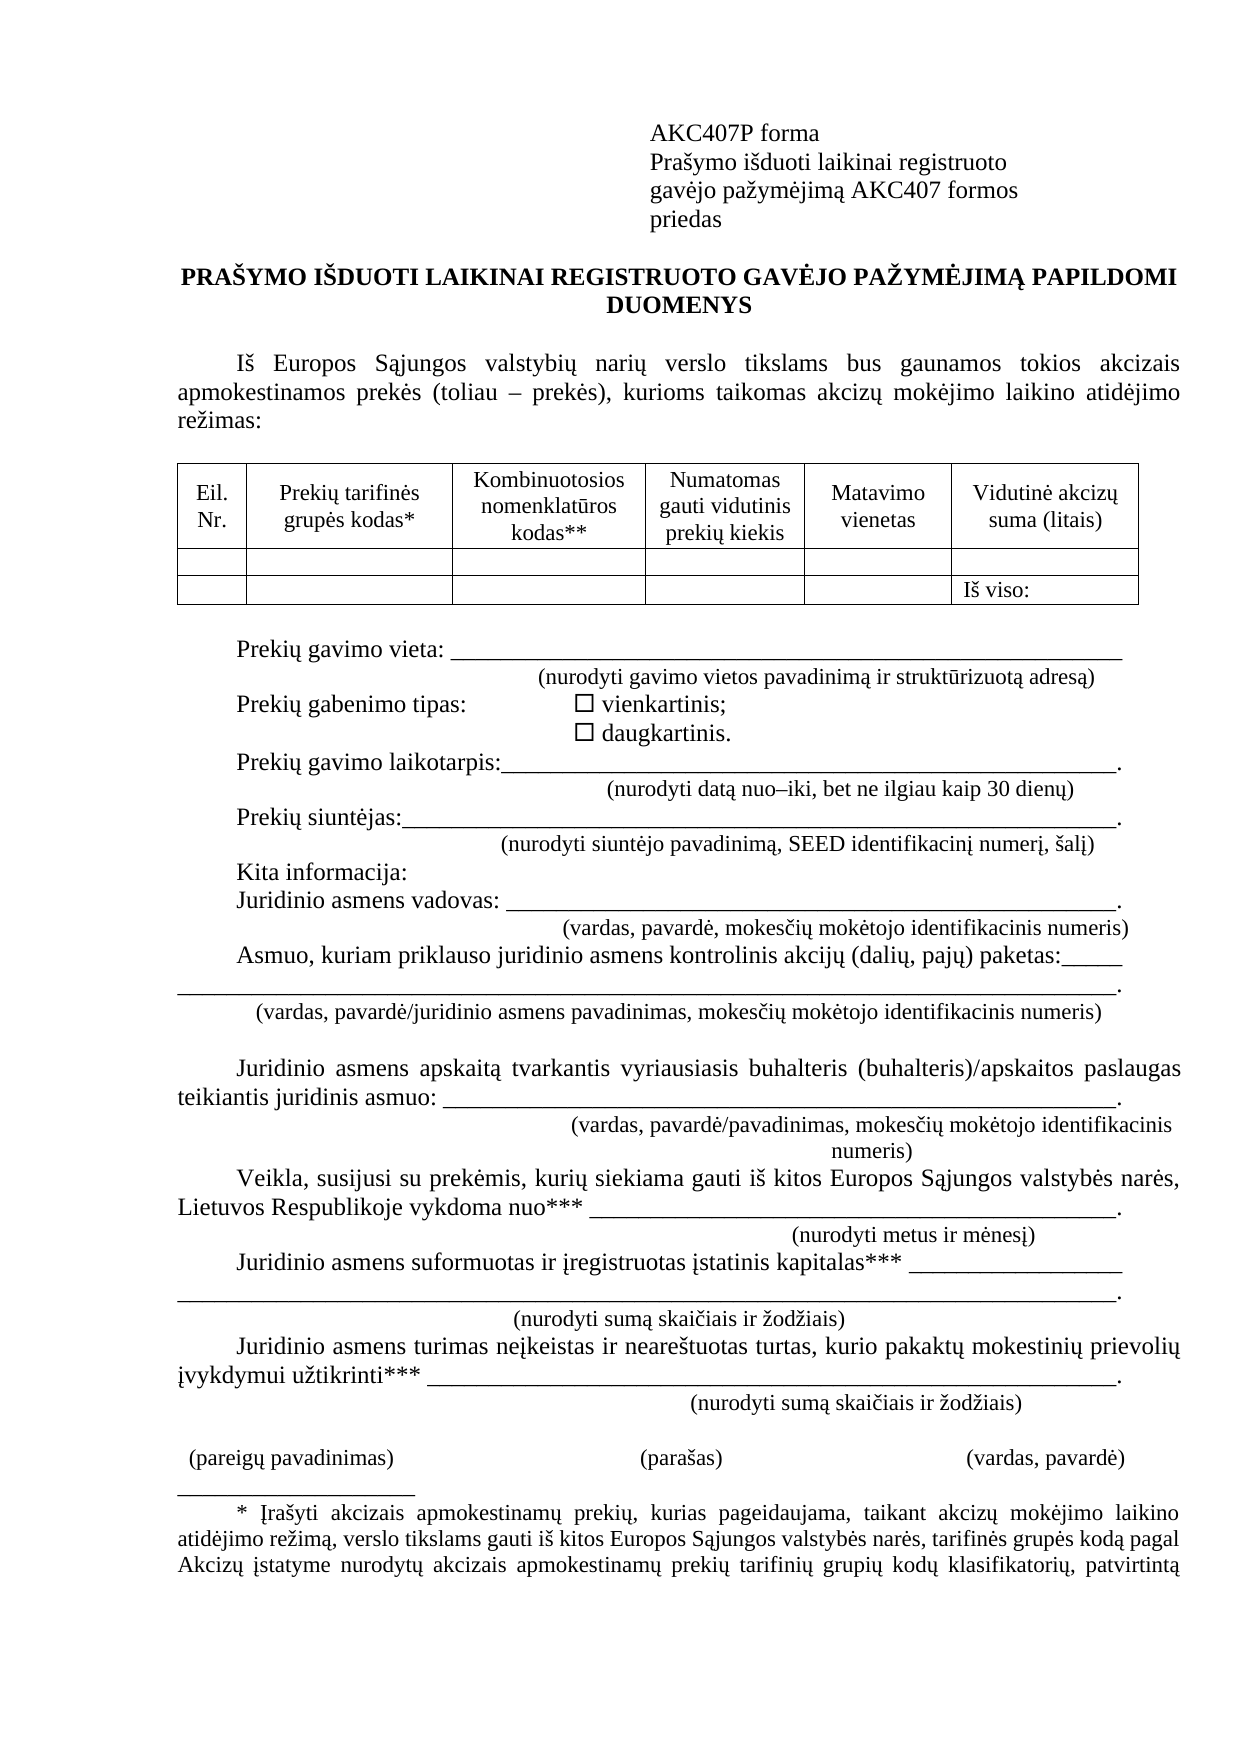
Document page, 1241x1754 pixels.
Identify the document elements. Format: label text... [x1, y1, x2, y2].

text _ . [177, 1276, 1181, 1305]
text (vardas, pavardė, mokesčių mokėtojo identifikacinis numeris) [511, 914, 1181, 941]
text (vardas, pavardė/pavadinimas, mokesčių mokėtojo identifikacinis numeris) [563, 1111, 1181, 1163]
table_cell [646, 549, 804, 575]
text priedas [649, 204, 1181, 233]
text Juridinio asmens apskaitą tvarkantis vyriausiasis buhalteris (buhalteris)/apskaitos paslaugas teikiantis juridinis asmuo: . [177, 1053, 1181, 1111]
text (nurodyti siuntėjo pavadinimą, SEED identifikacinį numerį, šalį) [415, 830, 1181, 857]
table_header Matavimo vienetas [805, 464, 951, 547]
text AKC407P forma [649, 118, 1181, 147]
text Prekių siuntėjas: . [177, 802, 1181, 830]
table_header Vidutinė akcizų suma (litais) [952, 464, 1138, 547]
text (nurodyti sumą skaičiais ir žodžiais) [531, 1389, 1181, 1415]
text (vardas, pavardė/juridinio asmens pavadinimas, mokesčių mokėtojo identifikacinis numeris) [177, 998, 1181, 1024]
text [] daugkartinis. [573, 718, 1181, 747]
table_header Numatomas gauti vidutinis prekių kiekis [646, 464, 804, 547]
table_header (pareigų pavadinimas) [177, 1444, 514, 1470]
text Juridinio asmens turimas neįkeistas ir neareštuotas turtas, kurio pakaktų mokestinių prievolių įvykdymui užtikrinti*** . [177, 1331, 1181, 1389]
table_cell Iš viso: [952, 576, 1138, 604]
text Prekių gabenimo tipas: [] vienkartinis; [177, 689, 1181, 718]
table_header Prekių tarifinės grupės kodas* [247, 464, 452, 547]
text PRAŠYMO IŠDUOTI LAIKINAI REGISTRUOTO GAVĖJO PAŽYMĖJIMĄ PAPILDOMI DUOMENYS [177, 262, 1181, 319]
text gavėjo pažymėjimą AKC407 formos [649, 176, 1181, 204]
text (nurodyti gavimo vietos pavadinimą ir struktūrizuotą adresą) [452, 663, 1181, 689]
table_cell [453, 576, 645, 604]
text (nurodyti sumą skaičiais ir žodžiais) [177, 1305, 1181, 1331]
text Iš Europos Sąjungos valstybių narių verslo tikslams bus gaunamos tokios akcizais apmokestinamos prekės (toliau – prekės), kurioms taikomas akcizų mokėjimo laikino atidėjimo režimas: [177, 348, 1181, 434]
table_header Kombinuotosios nomenklatūros kodas** [453, 464, 645, 547]
table_cell [646, 576, 804, 604]
text Prekių gavimo vieta: [177, 634, 1181, 663]
text Prekių gavimo laikotarpis: . [177, 747, 1181, 775]
text Juridinio asmens vadovas: . [177, 886, 1181, 914]
table_cell [178, 549, 246, 575]
table_cell [805, 549, 951, 575]
text Asmuo, kuriam priklauso juridinio asmens kontrolinis akcijų (dalių, pajų) paketas: [177, 941, 1181, 969]
table_cell [805, 576, 951, 604]
table_cell [952, 549, 1138, 575]
text Kita informacija: [177, 857, 1181, 886]
table_header Eil. Nr. [178, 464, 246, 547]
text (nurodyti datą nuo–iki, bet ne ilgiau kaip 30 dienų) [500, 775, 1181, 802]
text Prašymo išduoti laikinai registruoto [649, 147, 1181, 176]
text Veikla, susijusi su prekėmis, kurių siekiama gauti iš kitos Europos Sąjungos valstybės narės, Lietuvos Respublikoje vykdoma nuo*** . [177, 1163, 1181, 1221]
text (nurodyti metus ir mėnesį) [646, 1221, 1181, 1247]
text * Įrašyti akcizais apmokestinamų prekių, kurias pageidaujama, taikant akcizų mokėjimo laikino atidėjimo režimą, verslo tikslams gauti iš kitos Europos Sąjungos valstybės narės, tarifinės grupės kodą pagal Akcizų įstatyme nurodytų akcizais apmokestinamų prekių tarifinių grupių kodų klasifikatorių, patvirtintą [177, 1499, 1181, 1578]
table_cell [247, 576, 452, 604]
table_cell [247, 549, 452, 575]
table_header (vardas, pavardė) [848, 1444, 1136, 1470]
table_cell [178, 576, 246, 604]
text Juridinio asmens suformuotas ir įregistruotas įstatinis kapitalas*** [177, 1247, 1181, 1276]
text _ . [177, 969, 1181, 998]
table_header (parašas) [515, 1444, 848, 1470]
table_cell [453, 549, 645, 575]
text ___________________ [177, 1470, 1181, 1499]
